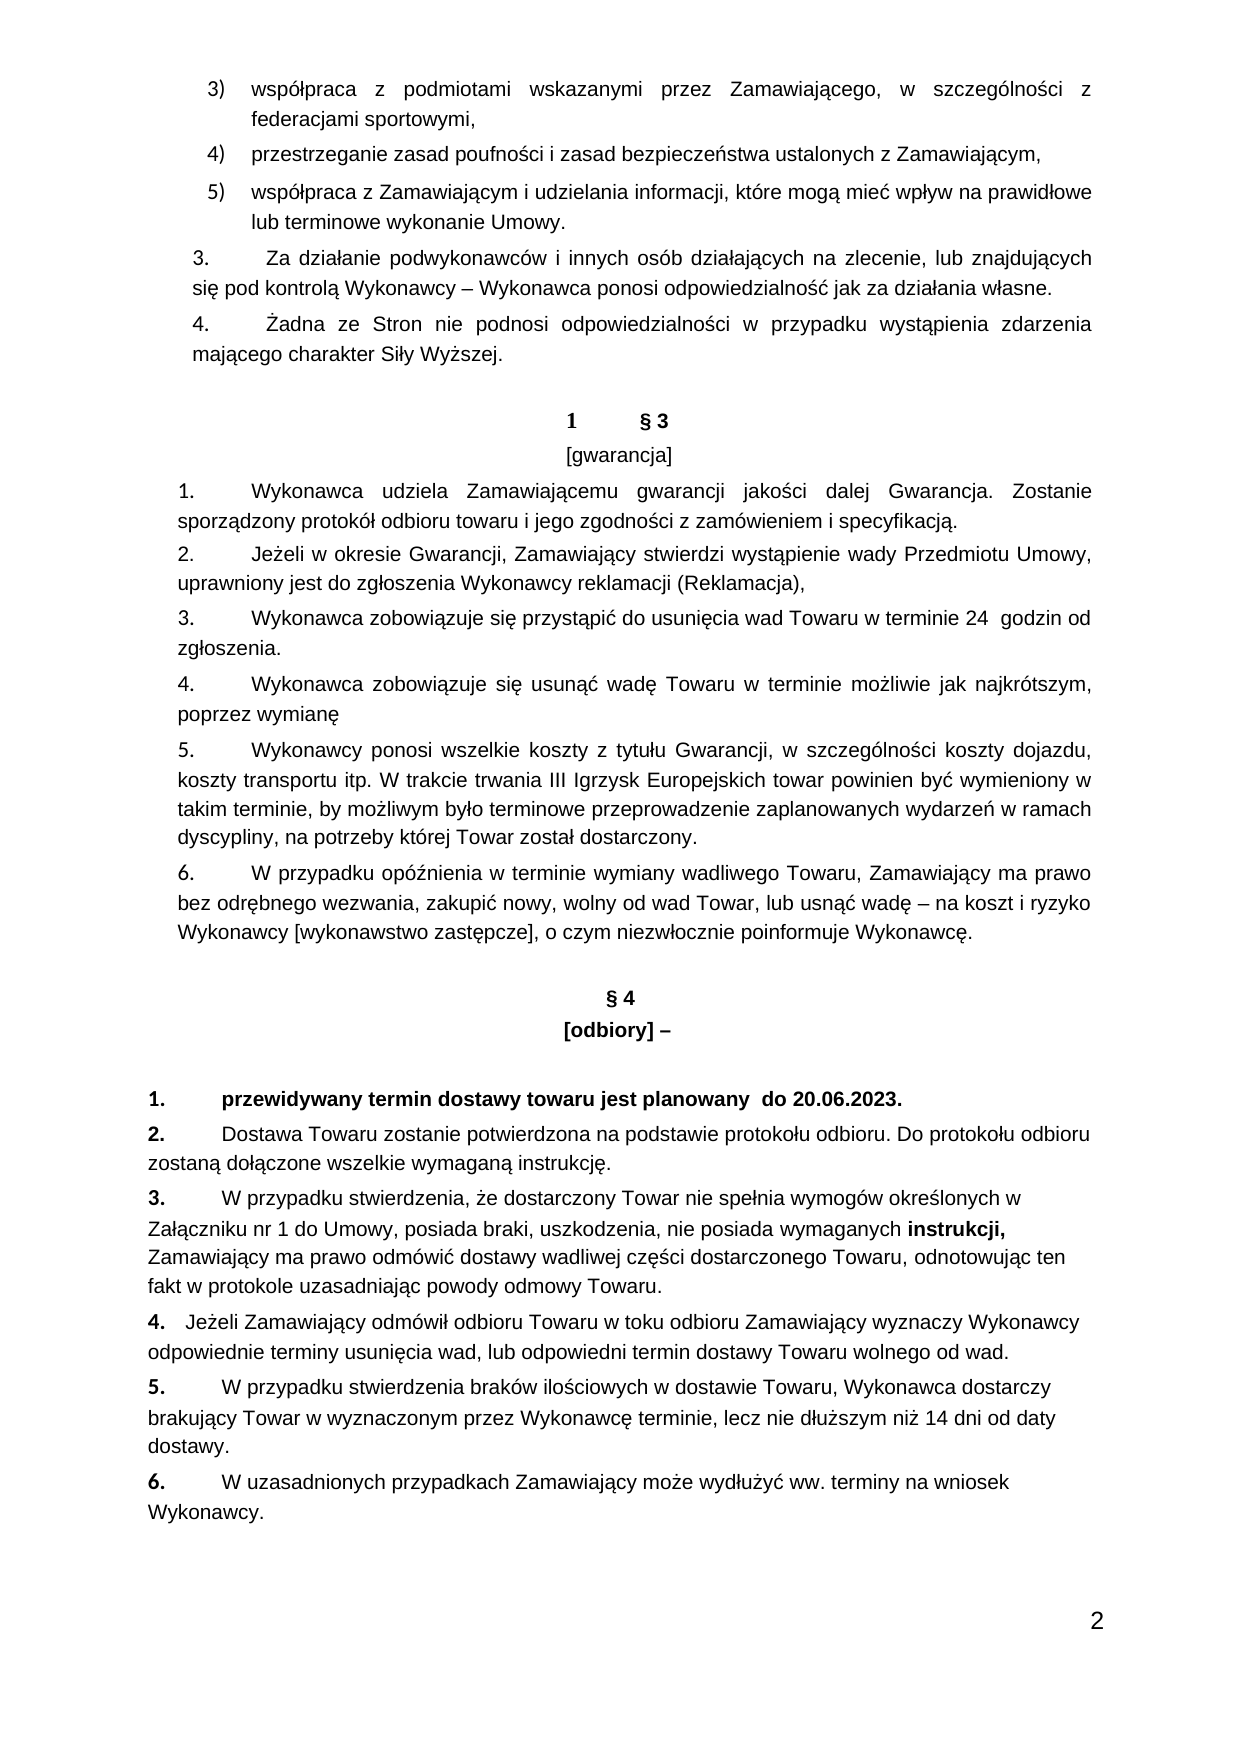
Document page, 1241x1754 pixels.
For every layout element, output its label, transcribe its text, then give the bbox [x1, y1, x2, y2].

text [odbiory] – [148, 1018, 1093, 1042]
list W uzasadnionych przypadkach Zamawiający może wydłużyć ww. terminy na wniosek Wykonawcy. [148, 1467, 1093, 1524]
list Jeżeli Zamawiający odmówił odbioru Towaru w toku odbioru Zamawiający wyznaczy Wykonawcy odpowiednie terminy usunięcia wad, lub odpowiedni termin dostawy Towaru wolnego od wad. [148, 1307, 1093, 1363]
list współpraca z podmiotami wskazanymi przez Zamawiającego, w szczególności z federacjami sportowymi, [207, 74, 1093, 131]
list Dostawa Towaru zostanie potwierdzona na podstawie protokołu odbioru. Do protokołu odbioru zostaną dołączone wszelkie wymaganą instrukcję. [148, 1122, 1093, 1174]
list W przypadku opóźnienia w terminie wymiany wadliwego Towaru, Zamawiający ma prawo bez odrębnego wezwania, zakupić nowy, wolny od wad Towar, lub usnąć wadę – na koszt i ryzyko Wykonawcy [wykonawstwo zastępcze], o czym niezwłocznie poinformuje Wykonawcę. [177, 858, 1093, 943]
list Za działanie podwykonawców i innych osób działających na zlecenie, lub znajdujących się pod kontrolą Wykonawcy – Wykonawca ponosi odpowiedzialność jak za działania własne. [192, 243, 1093, 300]
list Wykonawca zobowiązuje się przystąpić do usunięcia wad Towaru w terminie 24 godzin od zgłoszenia. [177, 603, 1093, 660]
text [gwarancja] [413, 443, 825, 467]
list Jeżeli w okresie Gwarancji, Zamawiający stwierdzi wystąpienie wady Przedmiotu Umowy, uprawniony jest do zgłoszenia Wykonawcy reklamacji (Reklamacja), [177, 542, 1093, 594]
list § 4 [148, 985, 1093, 1009]
list przewidywany termin dostawy towaru jest planowany do 20.06.2023. [148, 1084, 1093, 1112]
list W przypadku stwierdzenia, że dostarczony Towar nie spełnia wymogów określonych w Załączniku nr 1 do Umowy, posiada braki, uszkodzenia, nie posiada wymaganych instrukcji, Zamawiający ma prawo odmówić dostawy wadliwej części dostarczonego Towaru, odnotowując ten fakt w protokole uzasadniając powody odmowy Towaru. [148, 1183, 1093, 1298]
subtitle § 3 [148, 407, 1086, 434]
list współpraca z Zamawiającym i udzielania informacji, które mogą mieć wpływ na prawidłowe lub terminowe wykonanie Umowy. [207, 177, 1093, 234]
list Wykonawca udziela Zamawiającemu gwarancji jakości dalej Gwarancja. Zostanie sporządzony protokół odbioru towaru i jego zgodności z zamówieniem i specyfikacją. [177, 476, 1093, 533]
list Wykonawcy ponosi wszelkie koszty z tytułu Gwarancji, w szczególności koszty dojazdu, koszty transportu itp. W trakcie trwania III Igrzysk Europejskich towar powinien być wymieniony w takim terminie, by możliwym było terminowe przeprowadzenie zaplanowanych wydarzeń w ramach dyscypliny, na potrzeby której Towar został dostarczony. [177, 735, 1093, 849]
list W przypadku stwierdzenia braków ilościowych w dostawie Towaru, Wykonawca dostarczy brakujący Towar w wyznaczonym przez Wykonawcę terminie, lecz nie dłuższym niż 14 dni od daty dostawy. [148, 1372, 1093, 1458]
list Żadna ze Stron nie podnosi odpowiedzialności w przypadku wystąpienia zdarzenia mającego charakter Siły Wyższej. [192, 309, 1093, 365]
list przestrzeganie zasad poufności i zasad bezpieczeństwa ustalonych z Zamawiającym, [207, 139, 1093, 167]
list Wykonawca zobowiązuje się usunąć wadę Towaru w terminie możliwie jak najkrótszym, poprzez wymianę [177, 669, 1093, 726]
